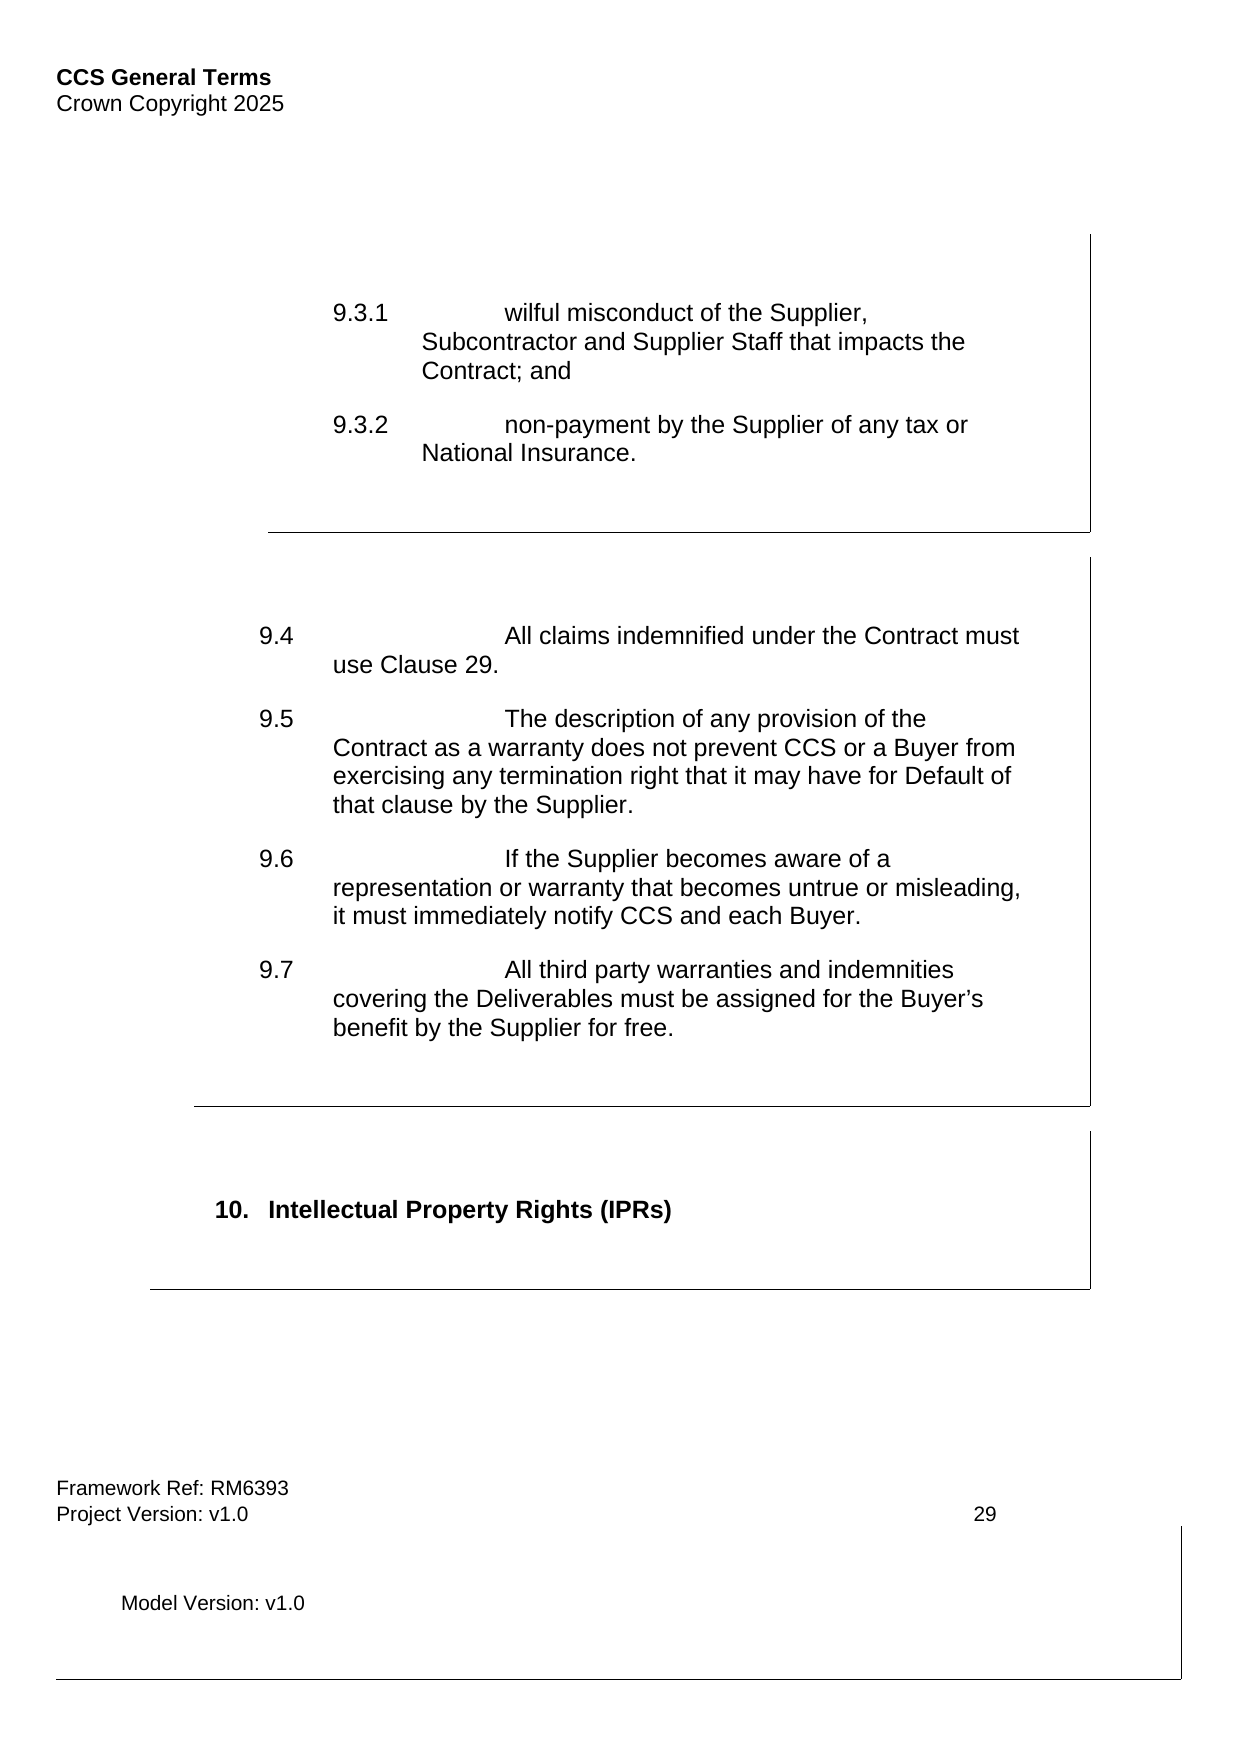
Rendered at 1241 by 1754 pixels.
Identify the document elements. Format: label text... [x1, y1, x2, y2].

list wilful misconduct of the Supplier, Subcontractor and Supplier Staff that impacts the Contract; and [268, 234, 1090, 345]
list Intellectual Property Rights (IPRs) [150, 1131, 1090, 1289]
list The description of any provision of the Contract as a warranty does not prevent CCS or a Buyer from exercising any termination right that it may have for Default of that clause by the Supplier. [194, 639, 1090, 779]
list All claims indemnified under the Contract must use Clause 29. [194, 557, 1090, 639]
list All third party warranties and indemnities covering the Deliverables must be assigned for the Buyer’s benefit by the Supplier for free. [194, 891, 1090, 1106]
list If the Supplier becomes aware of a representation or warranty that becomes untrue or misleading, it must immediately notify CCS and each Buyer. [194, 779, 1090, 891]
list non-payment by the Supplier of any tax or National Insurance. [268, 345, 1090, 532]
